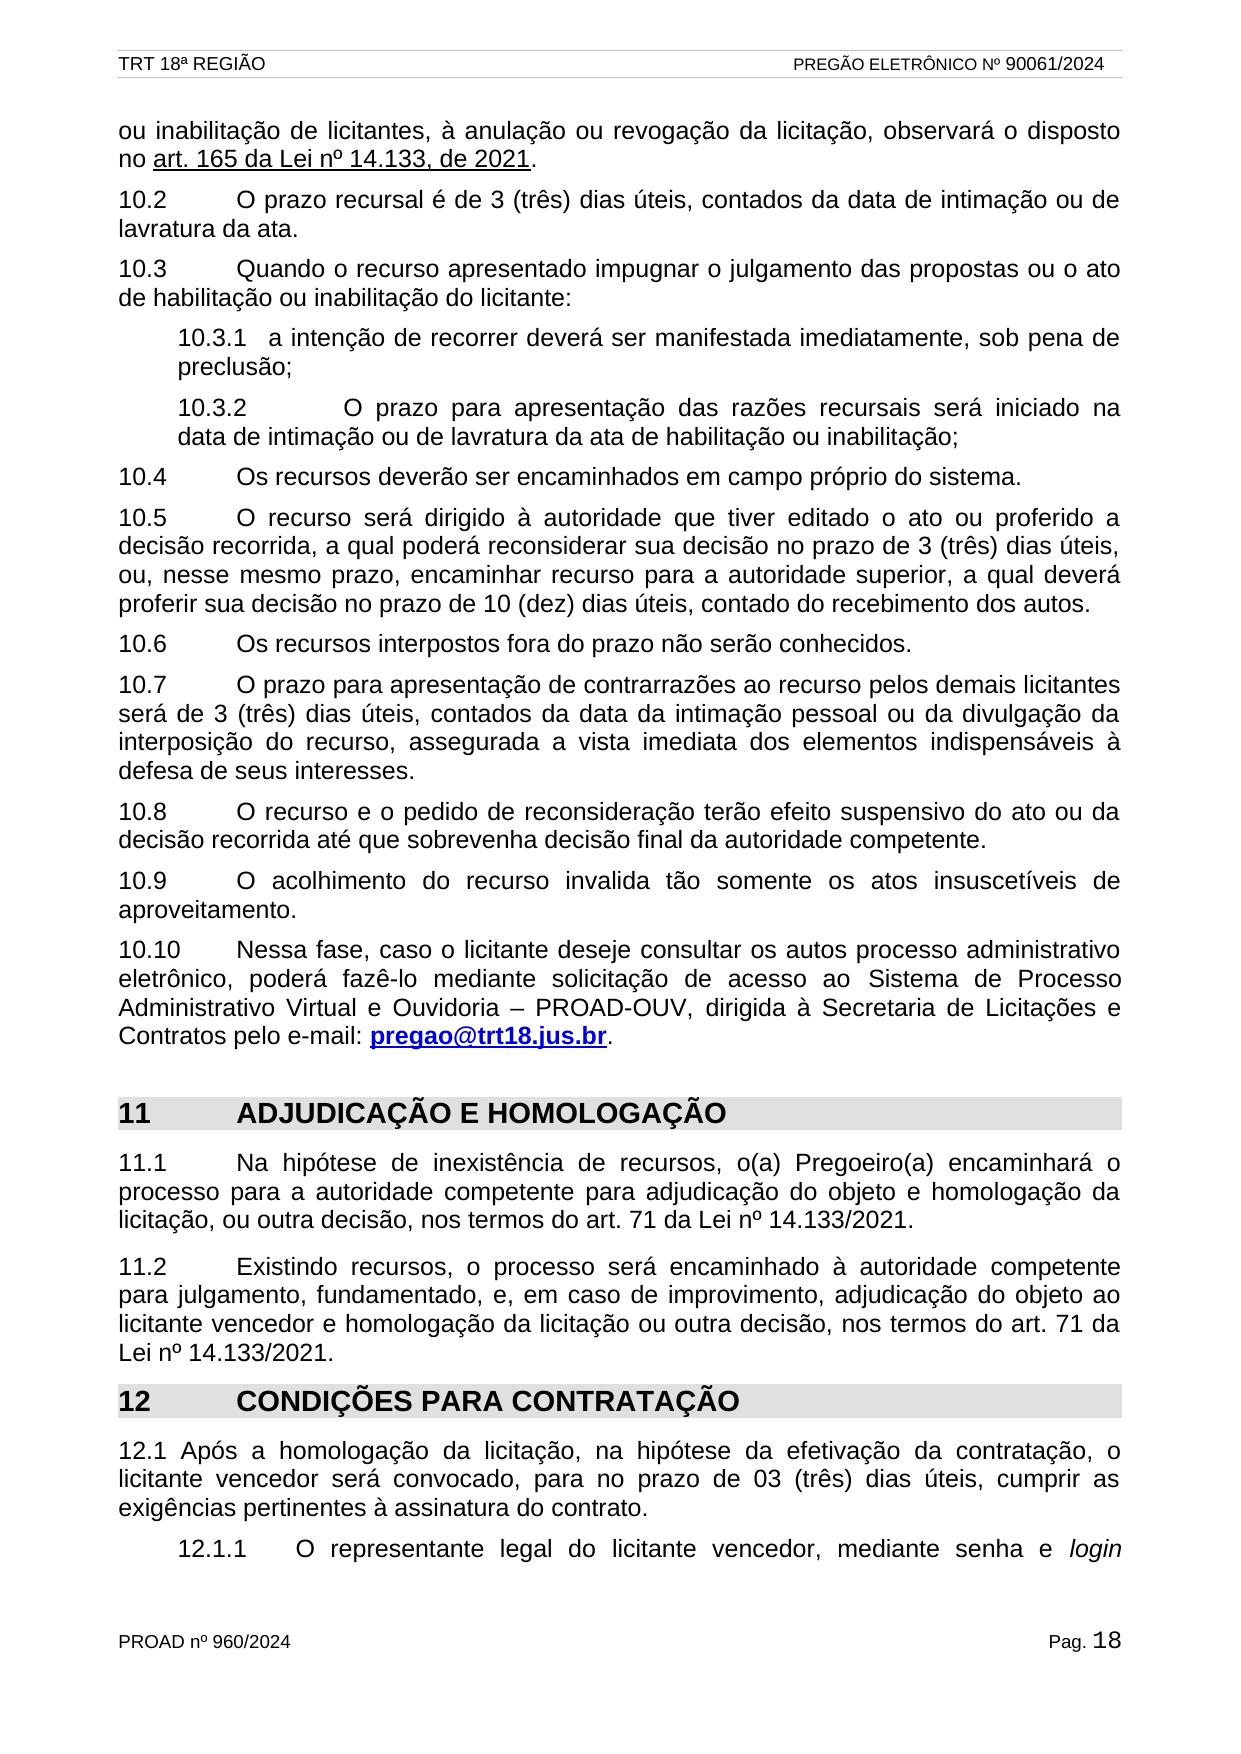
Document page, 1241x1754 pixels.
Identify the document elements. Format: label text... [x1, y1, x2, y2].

text 11.1 Na hipótese de inexistência de recursos, o(a) Pregoeiro(a) encaminhará o processo para a autoridade competente para adjudicação do objeto e homologação da licitação, ou outra decisão, nos termos do art. 71 da Lei nº 14.133/2021. [118, 1148, 1122, 1234]
text 10.8 O recurso e o pedido de reconsideração terão efeito suspensivo do ato ou da decisão recorrida até que sobrevenha decisão final da autoridade competente. [118, 797, 1122, 854]
text 10.6 Os recursos interpostos fora do prazo não serão conhecidos. [118, 629, 1122, 658]
text 12.1 Após a homologação da licitação, na hipótese da efetivação da contratação, o licitante vencedor será convocado, para no prazo de 03 (três) dias úteis, cumprir as exigências pertinentes à assinatura do contrato. [118, 1436, 1122, 1522]
text 11 ADJUDICAÇÃO E HOMOLOGAÇÃO [118, 1097, 1122, 1130]
text 12.1.1 O representante legal do licitante vencedor, mediante senha e login [177, 1534, 1122, 1562]
text ou inabilitação de licitantes, à anulação ou revogação da licitação, observará o disposto no art. 165 da Lei nº 14.133, de 2021. [118, 116, 1122, 173]
text 12 CONDIÇÕES PARA CONTRATAÇÃO [118, 1384, 1122, 1418]
text 10.5 O recurso será dirigido à autoridade que tiver editado o ato ou proferido a decisão recorrida, a qual poderá reconsiderar sua decisão no prazo de 3 (três) dias úteis, ou, nesse mesmo prazo, encaminhar recurso para a autoridade superior, a qual deverá proferir sua decisão no prazo de 10 (dez) dias úteis, contado do recebimento dos autos. [118, 502, 1122, 617]
text 10.10 Nessa fase, caso o licitante deseje consultar os autos processo administrativo eletrônico, poderá fazê-lo mediante solicitação de acesso ao Sistema de Processo Administrativo Virtual e Ouvidoria – PROAD-OUV, dirigida à Secretaria de Licitações e Contratos pelo e-mail: pregao@trt18.jus.br. [118, 935, 1122, 1050]
text 10.2 O prazo recursal é de 3 (três) dias úteis, contados da data de intimação ou de lavratura da ata. [118, 185, 1122, 242]
text 10.3.2 O prazo para apresentação das razões recursais será iniciado na data de intimação ou de lavratura da ata de habilitação ou inabilitação; [177, 393, 1122, 450]
text 10.3.1 a intenção de recorrer deverá ser manifestada imediatamente, sob pena de preclusão; [177, 323, 1122, 381]
text 10.4 Os recursos deverão ser encaminhados em campo próprio do sistema. [118, 462, 1122, 491]
text 10.7 O prazo para apresentação de contrarrazões ao recurso pelos demais licitantes será de 3 (três) dias úteis, contados da data da intimação pessoal ou da divulgação da interposição do recurso, assegurada a vista imediata dos elementos indispensáveis à defesa de seus interesses. [118, 670, 1122, 785]
text 11.2 Existindo recursos, o processo será encaminhado à autoridade competente para julgamento, fundamentado, e, em caso de improvimento, adjudicação do objeto ao licitante vencedor e homologação da licitação ou outra decisão, nos termos do art. 71 da Lei nº 14.133/2021. [118, 1252, 1122, 1367]
text 10.3 Quando o recurso apresentado impugnar o julgamento das propostas ou o ato de habilitação ou inabilitação do licitante: [118, 254, 1122, 312]
text 10.9 O acolhimento do recurso invalida tão somente os atos insuscetíveis de aproveitamento. [118, 866, 1122, 923]
